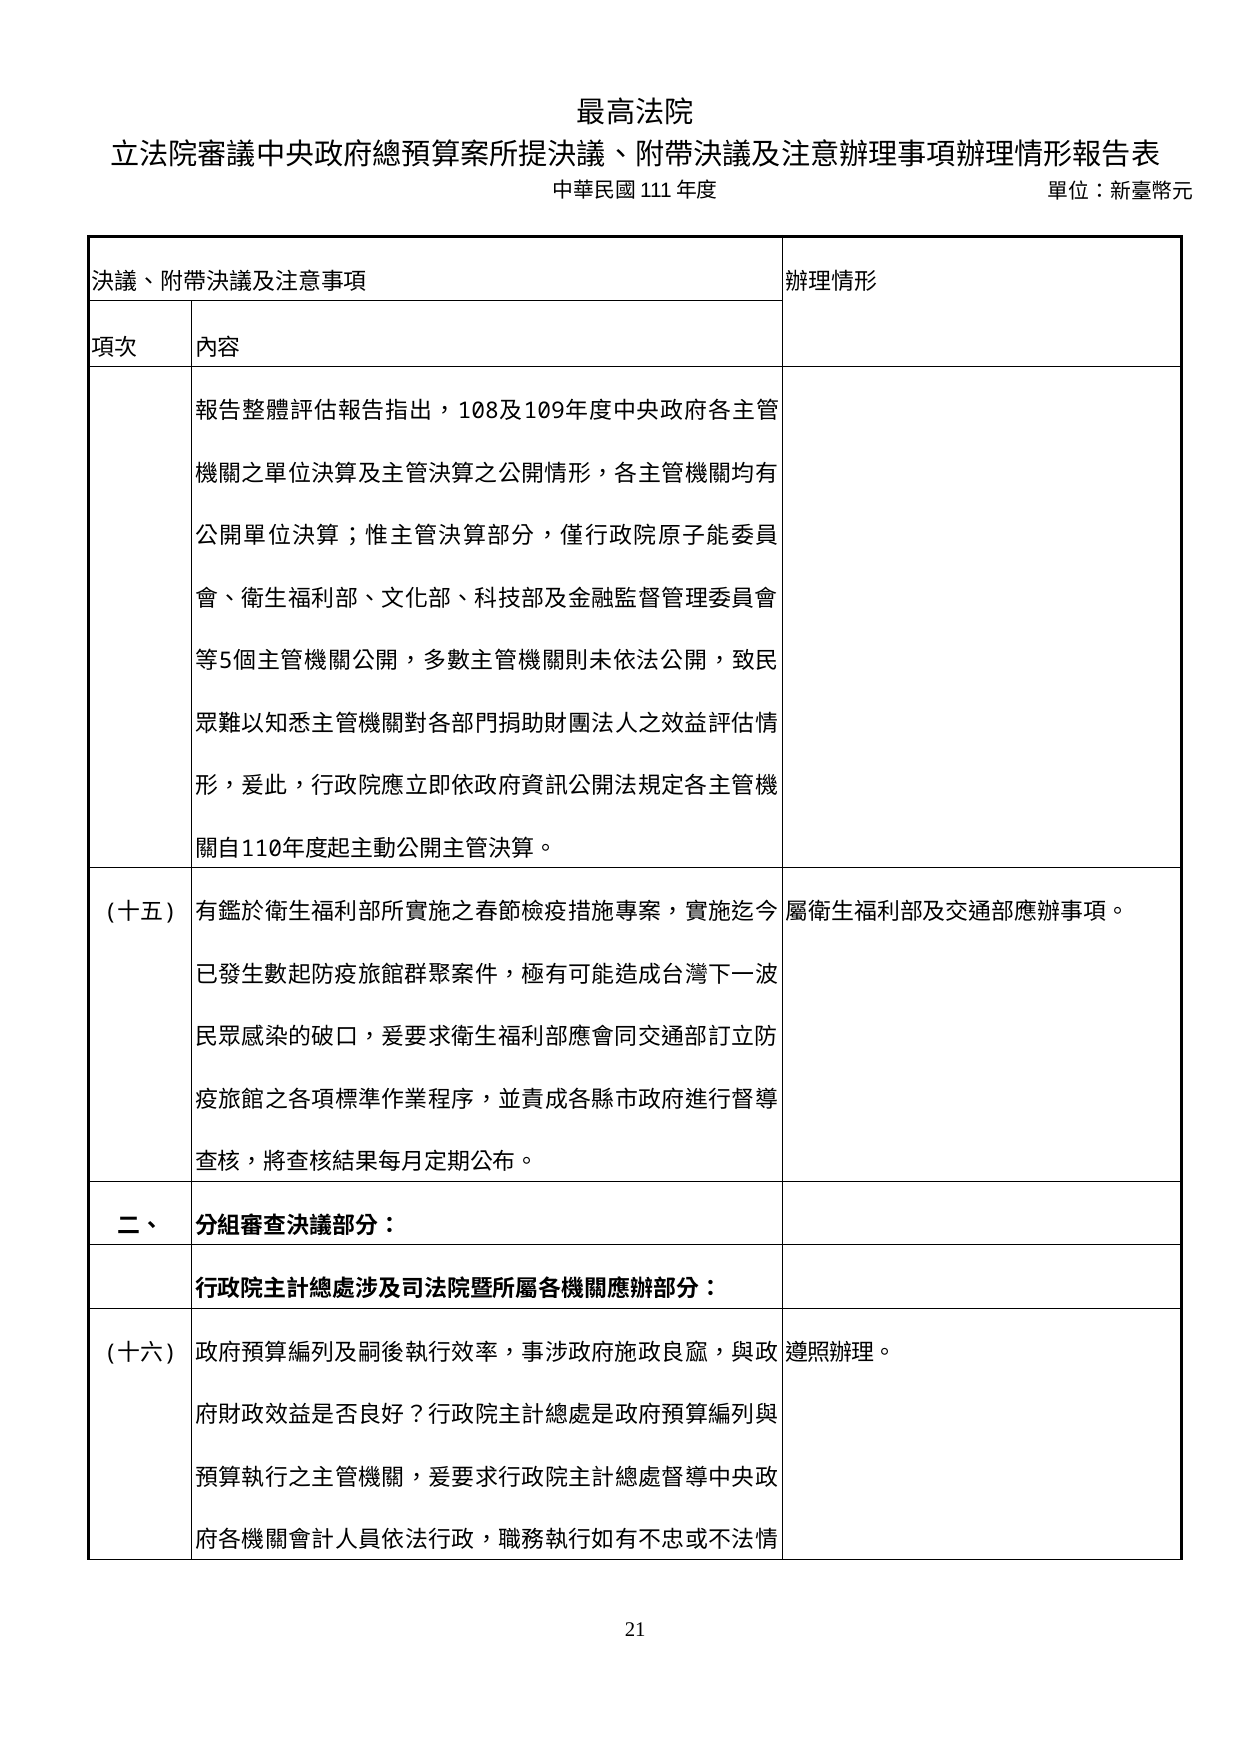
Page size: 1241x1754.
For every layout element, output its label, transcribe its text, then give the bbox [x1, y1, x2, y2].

table_cell [90, 367, 191, 867]
table_cell (十六) [90, 1309, 191, 1559]
table_cell [783, 367, 1180, 867]
table_cell 分組審查決議部分： [192, 1182, 782, 1244]
table_cell 政府預算編列及嗣後執行效率，事涉政府施政良窳，與政府財政效益是否良好？行政院主計總處是政府預算編列與預算執行之主管機關，爰要求行政院主計總處督導中央政府各機關會計人員依法行政，職務執行如有不忠或不法情 [192, 1309, 782, 1559]
table_header 決議、附帶決議及注意事項 [90, 238, 782, 300]
table_cell 項次 [90, 301, 191, 366]
table_cell (十五) [90, 868, 191, 1181]
table_cell 遵照辦理。 [783, 1309, 1180, 1559]
table_cell 行政院主計總處涉及司法院暨所屬各機關應辦部分： [192, 1245, 782, 1308]
table_cell 內容 [192, 301, 782, 366]
table_cell [783, 1182, 1180, 1244]
table_cell 報告整體評估報告指出，108及109年度中央政府各主管機關之單位決算及主管決算之公開情形，各主管機關均有公開單位決算；惟主管決算部分，僅行政院原子能委員會、衛生福利部、文化部、科技部及金融監督管理委員會等5個主管機關公開，多數主管機關則未依法公開，致民眾難以知悉主管機關對各部門捐助財團法人之效益評估情形，爰此，行政院應立即依政府資訊公開法規定各主管機關自110年度起主動公開主管決算。 [192, 367, 782, 867]
table_cell 二、 [90, 1182, 191, 1244]
table_cell [783, 1245, 1180, 1308]
table_cell 屬衛生福利部及交通部應辦事項。 [783, 868, 1180, 1181]
table_header 辦理情形 [783, 238, 1180, 366]
table_cell [90, 1245, 191, 1308]
table_cell 有鑑於衛生福利部所實施之春節檢疫措施專案，實施迄今已發生數起防疫旅館群聚案件，極有可能造成台灣下一波民眾感染的破口，爰要求衛生福利部應會同交通部訂立防疫旅館之各項標準作業程序，並責成各縣市政府進行督導查核，將查核結果每月定期公布。 [192, 868, 782, 1181]
